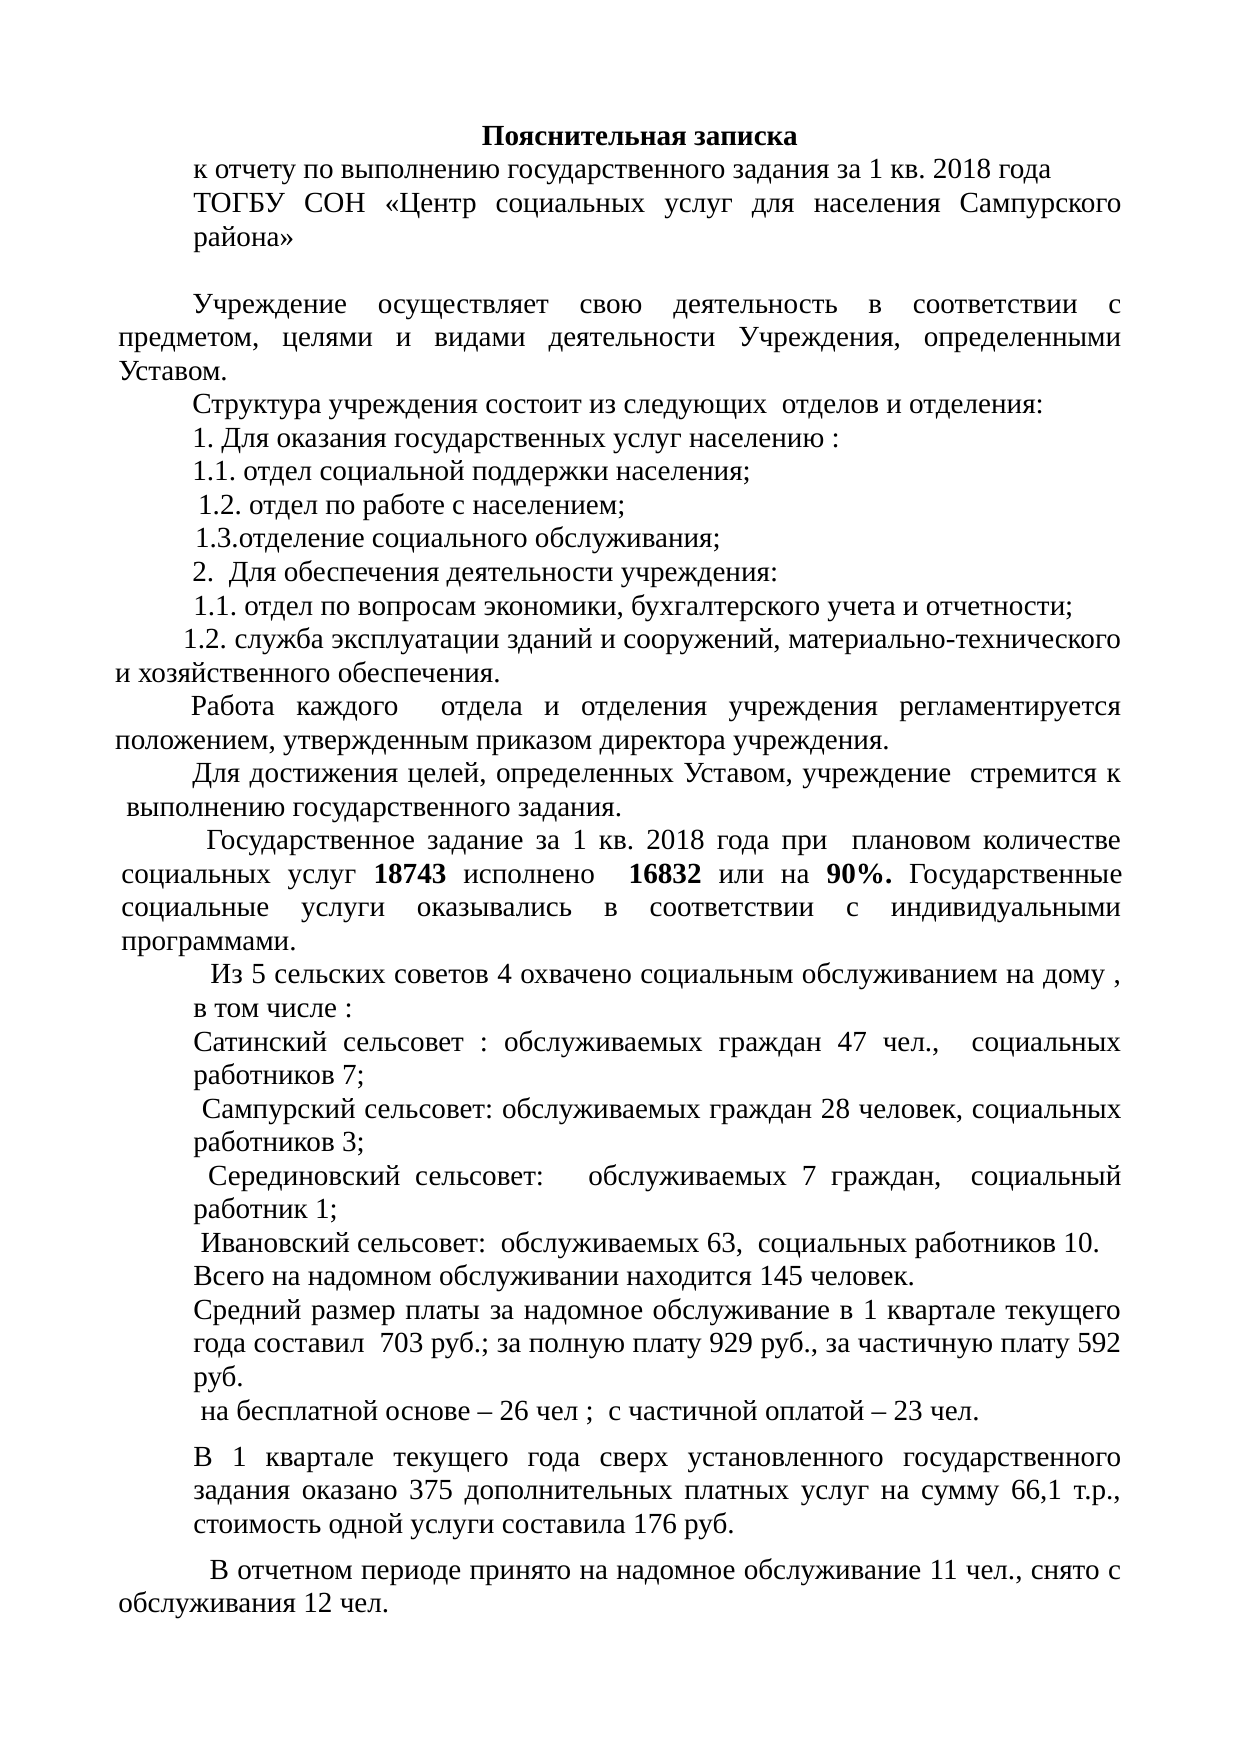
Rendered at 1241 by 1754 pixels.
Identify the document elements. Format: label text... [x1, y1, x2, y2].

text 1.1. отдел социальной поддержки населения; [118, 453, 1122, 487]
text 2. Для обеспечения деятельности учреждения: [118, 554, 1122, 588]
text Учреждение осуществляет свою деятельность в соответствии с предметом, целями и видами деятельности Учреждения, определенными Уставом. [118, 286, 1122, 386]
text 1.2. служба эксплуатации зданий и сооружений, материально-технического и хозяйственного обеспечения. [115, 621, 1122, 688]
text Работа каждого отдела и отделения учреждения регламентируется положением, утвержденным приказом директора учреждения. [115, 688, 1122, 755]
text Структура учреждения состоит из следующих отделов и отделения: [118, 386, 1122, 420]
list Всего на надомном обслуживании находится 145 человек. [156, 1258, 1122, 1292]
list 1.1. отдел по вопросам экономики, бухгалтерского учета и отчетности; [156, 588, 1122, 621]
text В отчетном периоде принято на надомное обслуживание 11 чел., снято с обслуживания 12 чел. [118, 1552, 1122, 1619]
list Для достижения целей, определенных Уставом, учреждение стремится к выполнению государственного задания. [88, 755, 1122, 822]
list Государственное задание за 1 кв. 2018 года при плановом количестве социальных услуг 18743 исполнено 16832 или на 90%. Государственные социальные услуги оказывались в соответствии с индивидуальными программами. [84, 822, 1122, 957]
list В 1 квартале текущего года сверх установленного государственного задания оказано 375 дополнительных платных услуг на сумму 66,1 т.р., стоимость одной услуги составила 176 руб. [156, 1439, 1122, 1539]
list Ивановский сельсовет: обслуживаемых 63, социальных работников 10. [156, 1225, 1122, 1258]
text 1. Для оказания государственных услуг населению : [118, 420, 1122, 453]
list 1.3.отделение социального обслуживания; [157, 521, 1122, 554]
list 1.2. отдел по работе с населением; [160, 487, 1122, 521]
list Из 5 сельских советов 4 охвачено социальным обслуживанием на дому , в том числе : [156, 957, 1122, 1024]
list Серединовский сельсовет: обслуживаемых 7 граждан, социальный работник 1; [156, 1158, 1122, 1225]
list Пояснительная записка [156, 118, 1122, 152]
list Средний размер платы за надомное обслуживание в 1 квартале текущего года составил 703 руб.; за полную плату 929 руб., за частичную плату 592 руб. [156, 1292, 1122, 1393]
list ТОГБУ СОН «Центр социальных услуг для населения Сампурского района» [156, 185, 1122, 252]
list к отчету по выполнению государственного задания за 1 кв. 2018 года [156, 152, 1122, 185]
list на бесплатной основе – 26 чел ; с частичной оплатой – 23 чел. [156, 1393, 1122, 1426]
list Сампурский сельсовет: обслуживаемых граждан 28 человек, социальных работников 3; [156, 1091, 1122, 1158]
list Сатинский сельсовет : обслуживаемых граждан 47 чел., социальных работников 7; [156, 1024, 1122, 1091]
